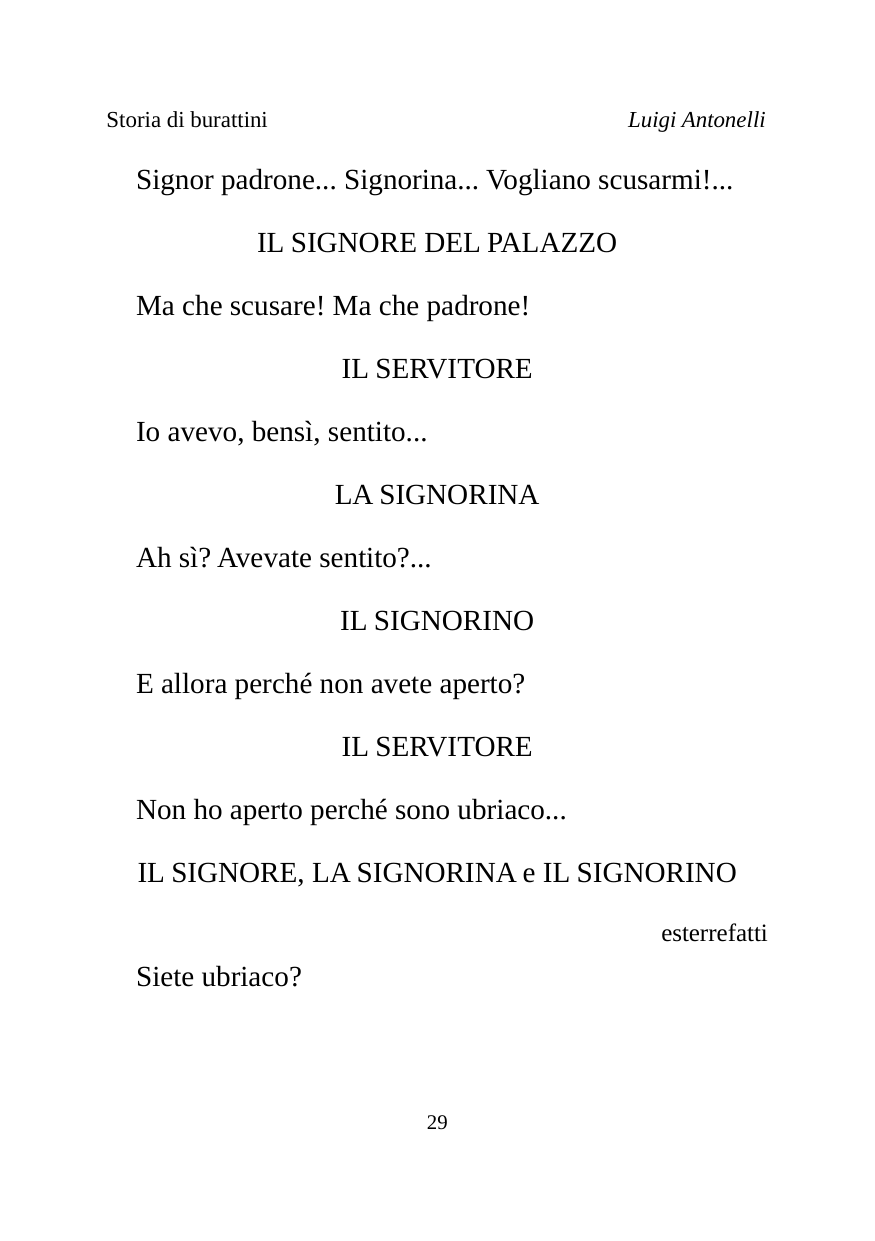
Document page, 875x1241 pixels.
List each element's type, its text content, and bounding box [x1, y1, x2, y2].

text Ah sì? Avevate sentito?... [106, 540, 768, 574]
text IL SIGNORINO [106, 603, 768, 637]
text IL SIGNORE, LA SIGNORINA e IL SIGNORINO [106, 855, 768, 889]
text Io avevo, bensì, sentito... [106, 414, 768, 448]
text IL SIGNORE DEL PALAZZO [106, 225, 768, 259]
text esterrefatti [431, 918, 768, 947]
text IL SERVITORE [106, 729, 768, 763]
text Non ho aperto perché sono ubriaco... [106, 792, 768, 826]
text Ma che scusare! Ma che padrone! [106, 288, 768, 322]
text Siete ubriaco? [106, 959, 768, 992]
text Signor padrone... Signorina... Vogliano scusarmi!... [106, 162, 768, 196]
text E allora perché non avete aperto? [106, 666, 768, 700]
text LA SIGNORINA [106, 477, 768, 511]
text IL SERVITORE [106, 351, 768, 385]
